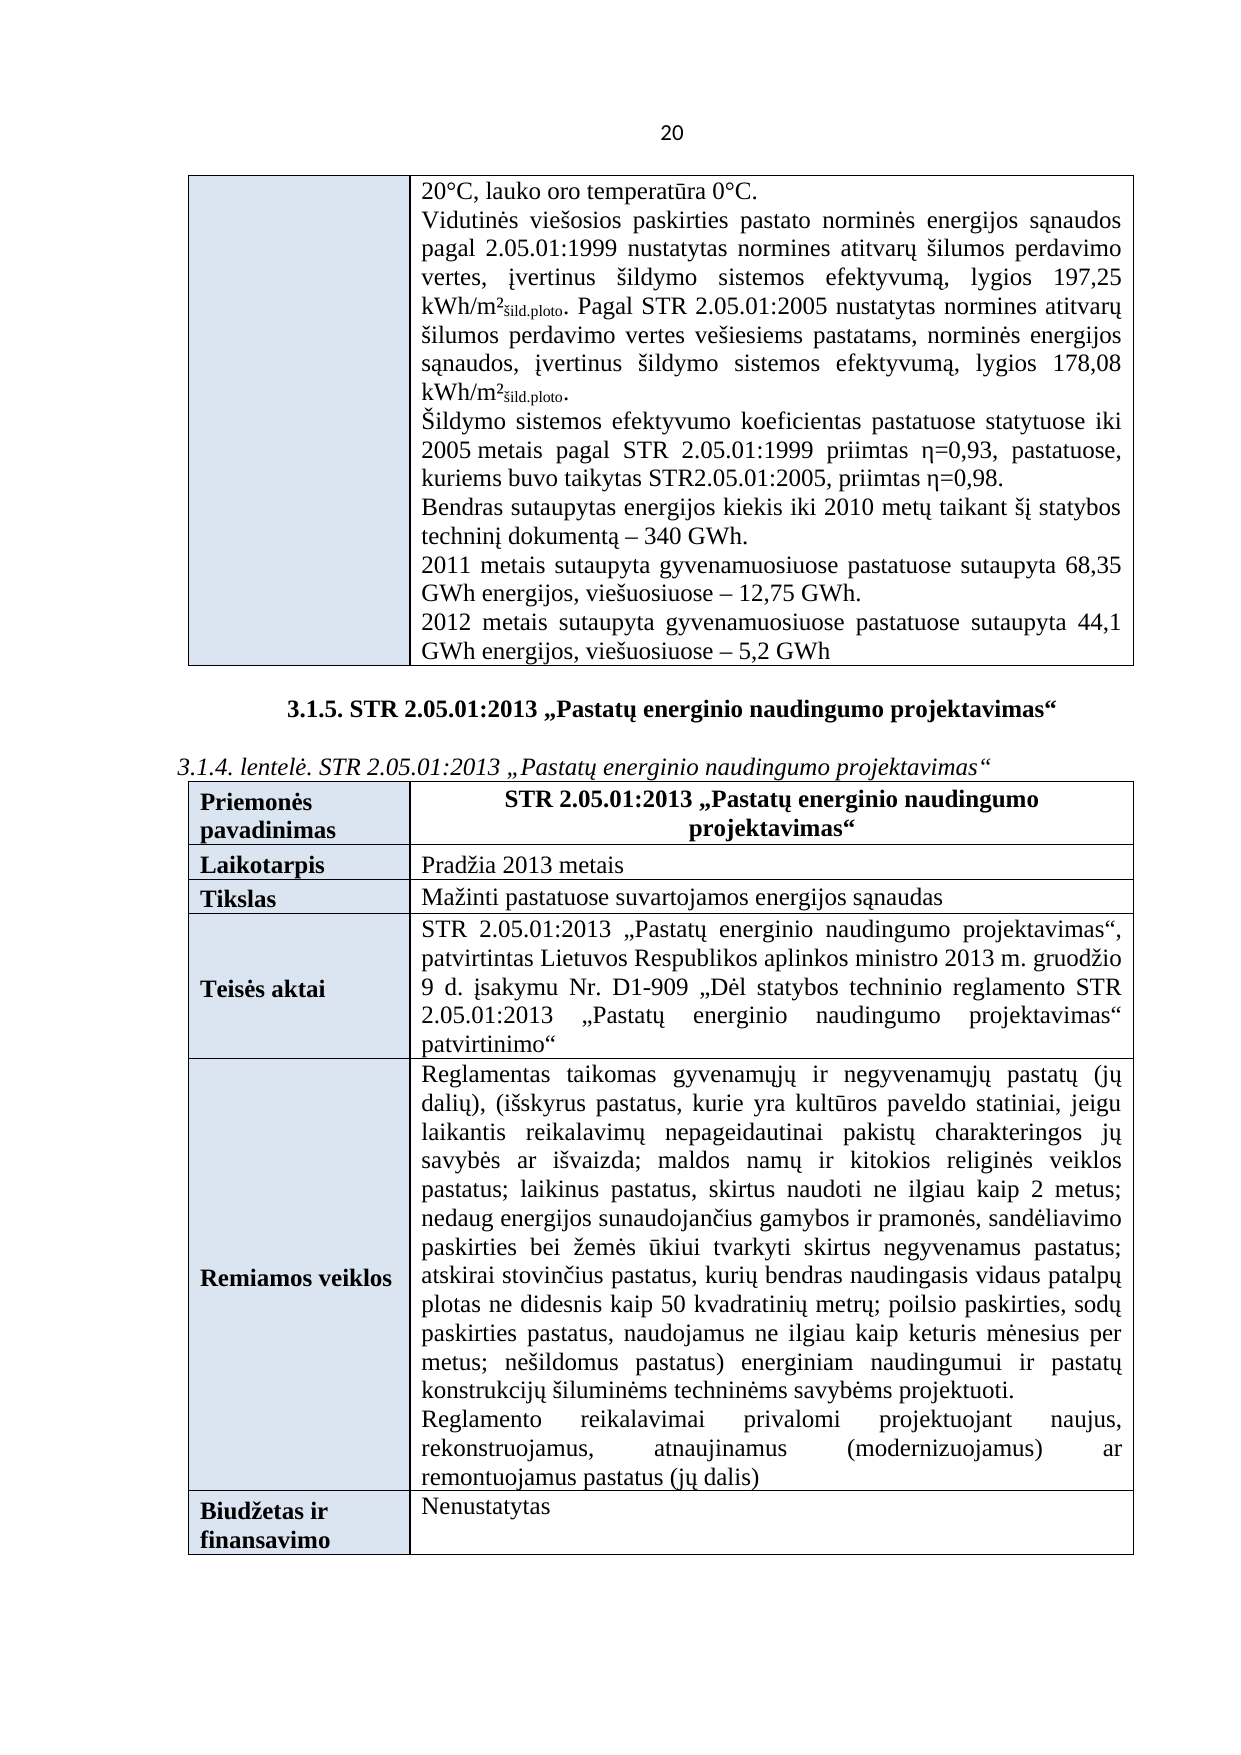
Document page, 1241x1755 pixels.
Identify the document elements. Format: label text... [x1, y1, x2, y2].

table_cell Nenustatytas [411, 1491, 1133, 1554]
table_cell Pradžia 2013 metais [411, 845, 1133, 879]
table_cell Remiamos veiklos [189, 1059, 409, 1490]
table_cell Mažinti pastatuose suvartojamos energijos sąnaudas [411, 880, 1133, 913]
table_cell Tikslas [189, 880, 409, 913]
table_cell Teisės aktai [189, 914, 409, 1058]
table_cell Laikotarpis [189, 845, 409, 879]
table_cell [189, 176, 409, 665]
table_header STR 2.05.01:2013 „Pastatų energinio naudingumo projektavimas“ [411, 782, 1133, 844]
text 3.1.4. lentelė. STR 2.05.01:2013 „Pastatų energinio naudingumo projektavimas“ [177, 752, 1166, 781]
table_cell Biudžetas ir finansavimo [189, 1491, 409, 1554]
text 3.1.5. STR 2.05.01:2013 „Pastatų energinio naudingumo projektavimas“ [177, 694, 1166, 723]
table_cell Reglamentas taikomas gyvenamųjų ir negyvenamųjų pastatų (jų dalių), (išskyrus pastatus, kurie yra kultūros paveldo statiniai, jeigu laikantis reikalavimų nepageidautinai pakistų charakteringos jų savybės ar išvaizda; maldos namų ir kitokios religinės veiklos pastatus; laikinus pastatus, skirtus naudoti ne ilgiau kaip 2 metus; nedaug energijos sunaudojančius gamybos ir pramonės, sandėliavimo paskirties bei žemės ūkiui tvarkyti skirtus negyvenamus pastatus; atskirai stovinčius pastatus, kurių bendras naudingasis vidaus patalpų plotas ne didesnis kaip 50 kvadratinių metrų; poilsio paskirties, sodų paskirties pastatus, naudojamus ne ilgiau kaip keturis mėnesius per metus; nešildomus pastatus) energiniam naudingumui ir pastatų konstrukcijų šiluminėms techninėms savybėms projektuoti. Reglamento reikalavimai privalomi projektuojant naujus, rekonstruojamus, atnaujinamus (modernizuojamus) ar remontuojamus pastatus (jų dalis) [411, 1059, 1133, 1490]
table_header Priemonės pavadinimas [189, 782, 409, 844]
table_cell STR 2.05.01:2013 „Pastatų energinio naudingumo projektavimas“, patvirtintas Lietuvos Respublikos aplinkos ministro 2013 m. gruodžio 9 d. įsakymu Nr. D1-909 „Dėl statybos techninio reglamento STR 2.05.01:2013 „Pastatų energinio naudingumo projektavimas“ patvirtinimo“ [411, 914, 1133, 1058]
table_cell 20°C, lauko oro temperatūra 0°C. Vidutinės viešosios paskirties pastato norminės energijos sąnaudos pagal 2.05.01:1999 nustatytas normines atitvarų šilumos perdavimo vertes, įvertinus šildymo sistemos efektyvumą, lygios 197,25 kWh/m²šild.ploto. Pagal STR 2.05.01:2005 nustatytas normines atitvarų šilumos perdavimo vertes vešiesiems pastatams, norminės energijos sąnaudos, įvertinus šildymo sistemos efektyvumą, lygios 178,08 kWh/m²šild.ploto. Šildymo sistemos efektyvumo koeficientas pastatuose statytuose iki 2005 metais pagal STR 2.05.01:1999 priimtas η=0,93, pastatuose, kuriems buvo taikytas STR2.05.01:2005, priimtas η=0,98. Bendras sutaupytas energijos kiekis iki 2010 metų taikant šį statybos techninį dokumentą – 340 GWh. 2011 metais sutaupyta gyvenamuosiuose pastatuose sutaupyta 68,35 GWh energijos, viešuosiuose – 12,75 GWh. 2012 metais sutaupyta gyvenamuosiuose pastatuose sutaupyta 44,1 GWh energijos, viešuosiuose – 5,2 GWh [411, 176, 1133, 665]
